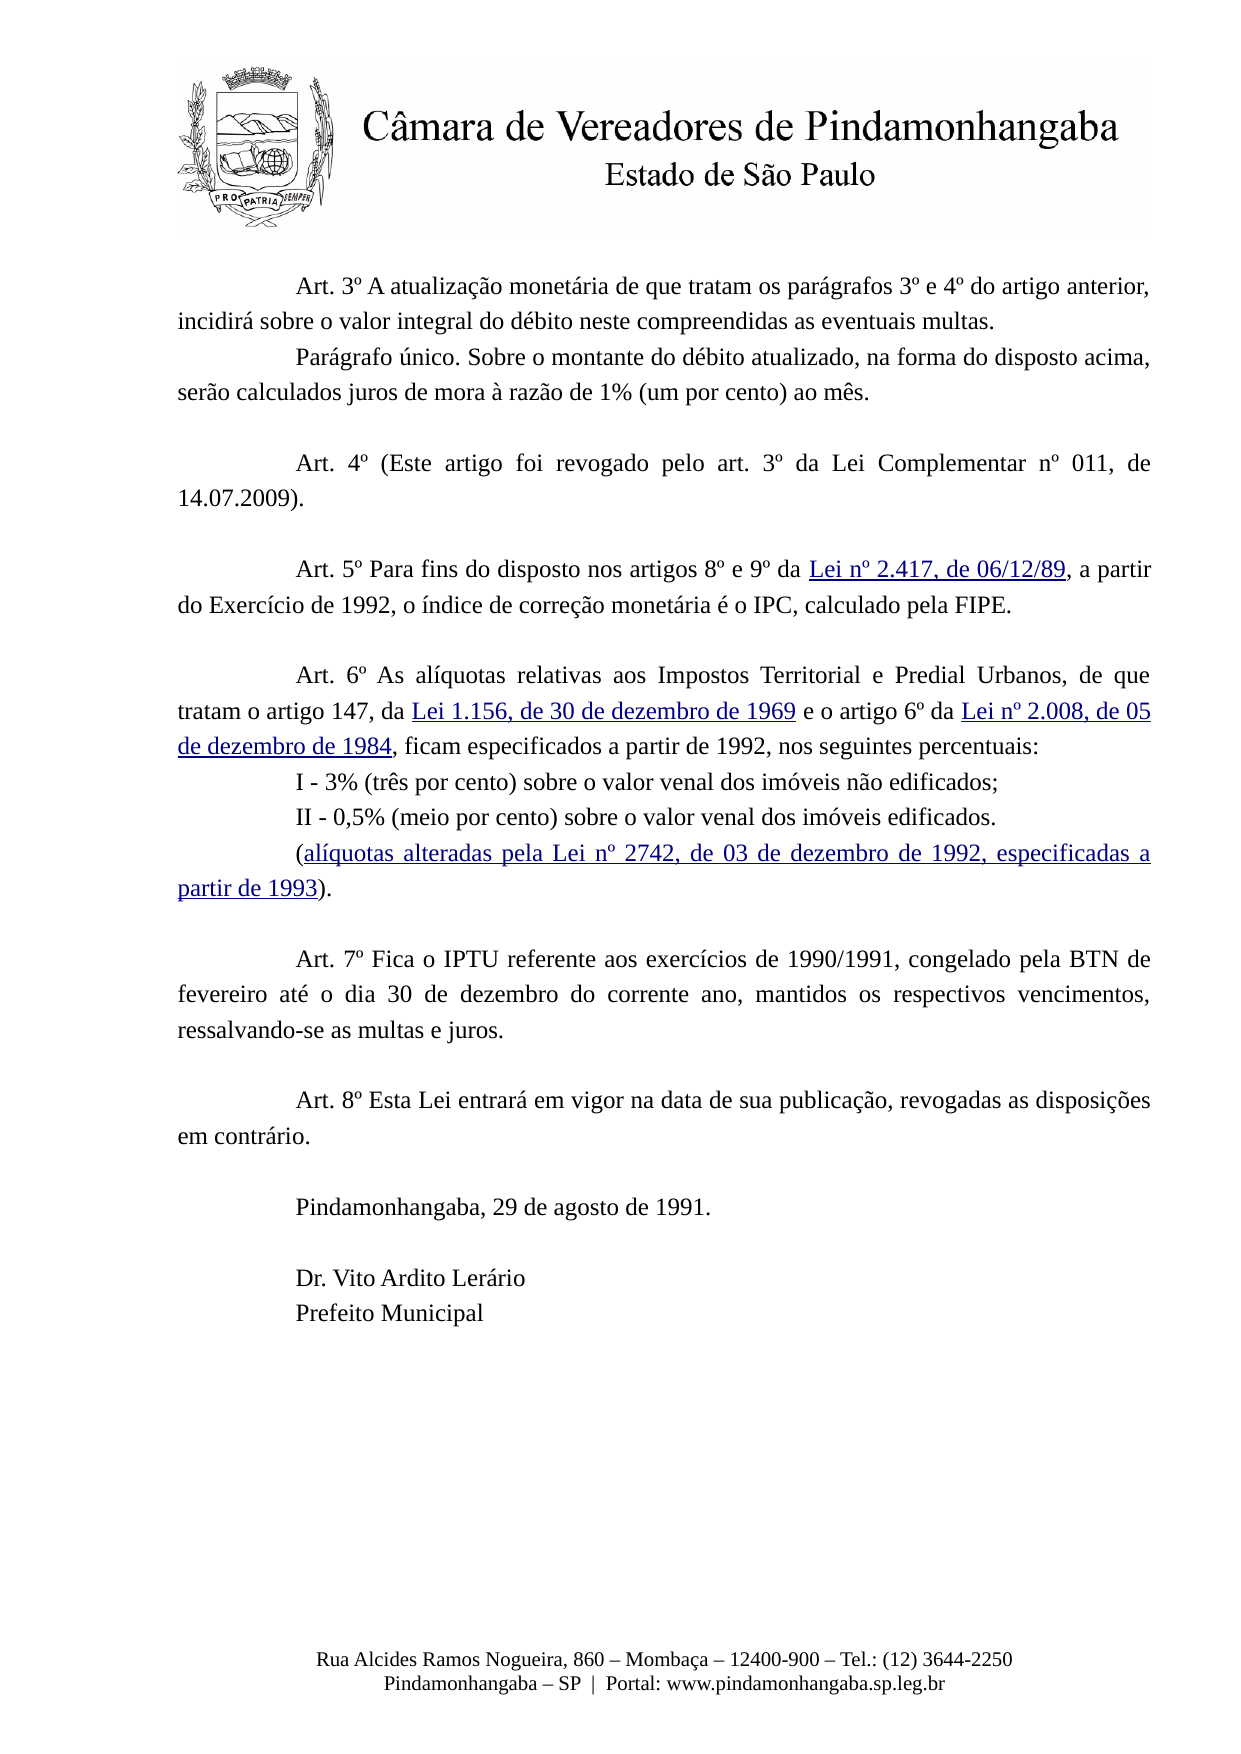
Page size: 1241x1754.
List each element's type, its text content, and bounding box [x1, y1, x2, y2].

text Art. 4º (Este artigo foi revogado pelo art. 3º da Lei Complementar nº 011, de 14.07.2009). [177, 443, 1152, 514]
picture [177, 59, 1152, 236]
text Art. 8º Esta Lei entrará em vigor na data de sua publicação, revogadas as disposições em contrário. [177, 1081, 1152, 1151]
text Art. 5º Para fins do disposto nos artigos 8º e 9º da Lei nº 2.417, de 06/12/89, a partir do Exercício de 1992, o índice de correção monetária é o IPC, calculado pela FIPE. [177, 549, 1152, 620]
text Dr. Vito Ardito Lerário [177, 1258, 1152, 1293]
text II - 0,5% (meio por cento) sobre o valor venal dos imóveis edificados. [177, 797, 1152, 833]
text I - 3% (três por cento) sobre o valor venal dos imóveis não edificados; [177, 762, 1152, 797]
text Parágrafo único. Sobre o montante do débito atualizado, na forma do disposto acima, serão calculados juros de mora à razão de 1% (um por cento) ao mês. [177, 337, 1152, 408]
text Art. 7º Fica o IPTU referente aos exercícios de 1990/1991, congelado pela BTN de fevereiro até o dia 30 de dezembro do corrente ano, mantidos os respectivos vencimentos, ressalvando-se as multas e juros. [177, 939, 1152, 1045]
text Art. 3º A atualização monetária de que tratam os parágrafos 3º e 4º do artigo anterior, incidirá sobre o valor integral do débito neste compreendidas as eventuais multas. [177, 266, 1152, 337]
text Art. 6º As alíquotas relativas aos Impostos Territorial e Predial Urbanos, de que tratam o artigo 147, da Lei 1.156, de 30 de dezembro de 1969 e o artigo 6º da Lei nº 2.008, de 05 de dezembro de 1984, ficam especificados a partir de 1992, nos seguintes percentuais: [177, 656, 1152, 762]
text Pindamonhangaba, 29 de agosto de 1991. [177, 1187, 1152, 1222]
text Prefeito Municipal [177, 1293, 1152, 1328]
text (alíquotas alteradas pela Lei nº 2742, de 03 de dezembro de 1992, especificadas a partir de 1993). [177, 833, 1152, 903]
